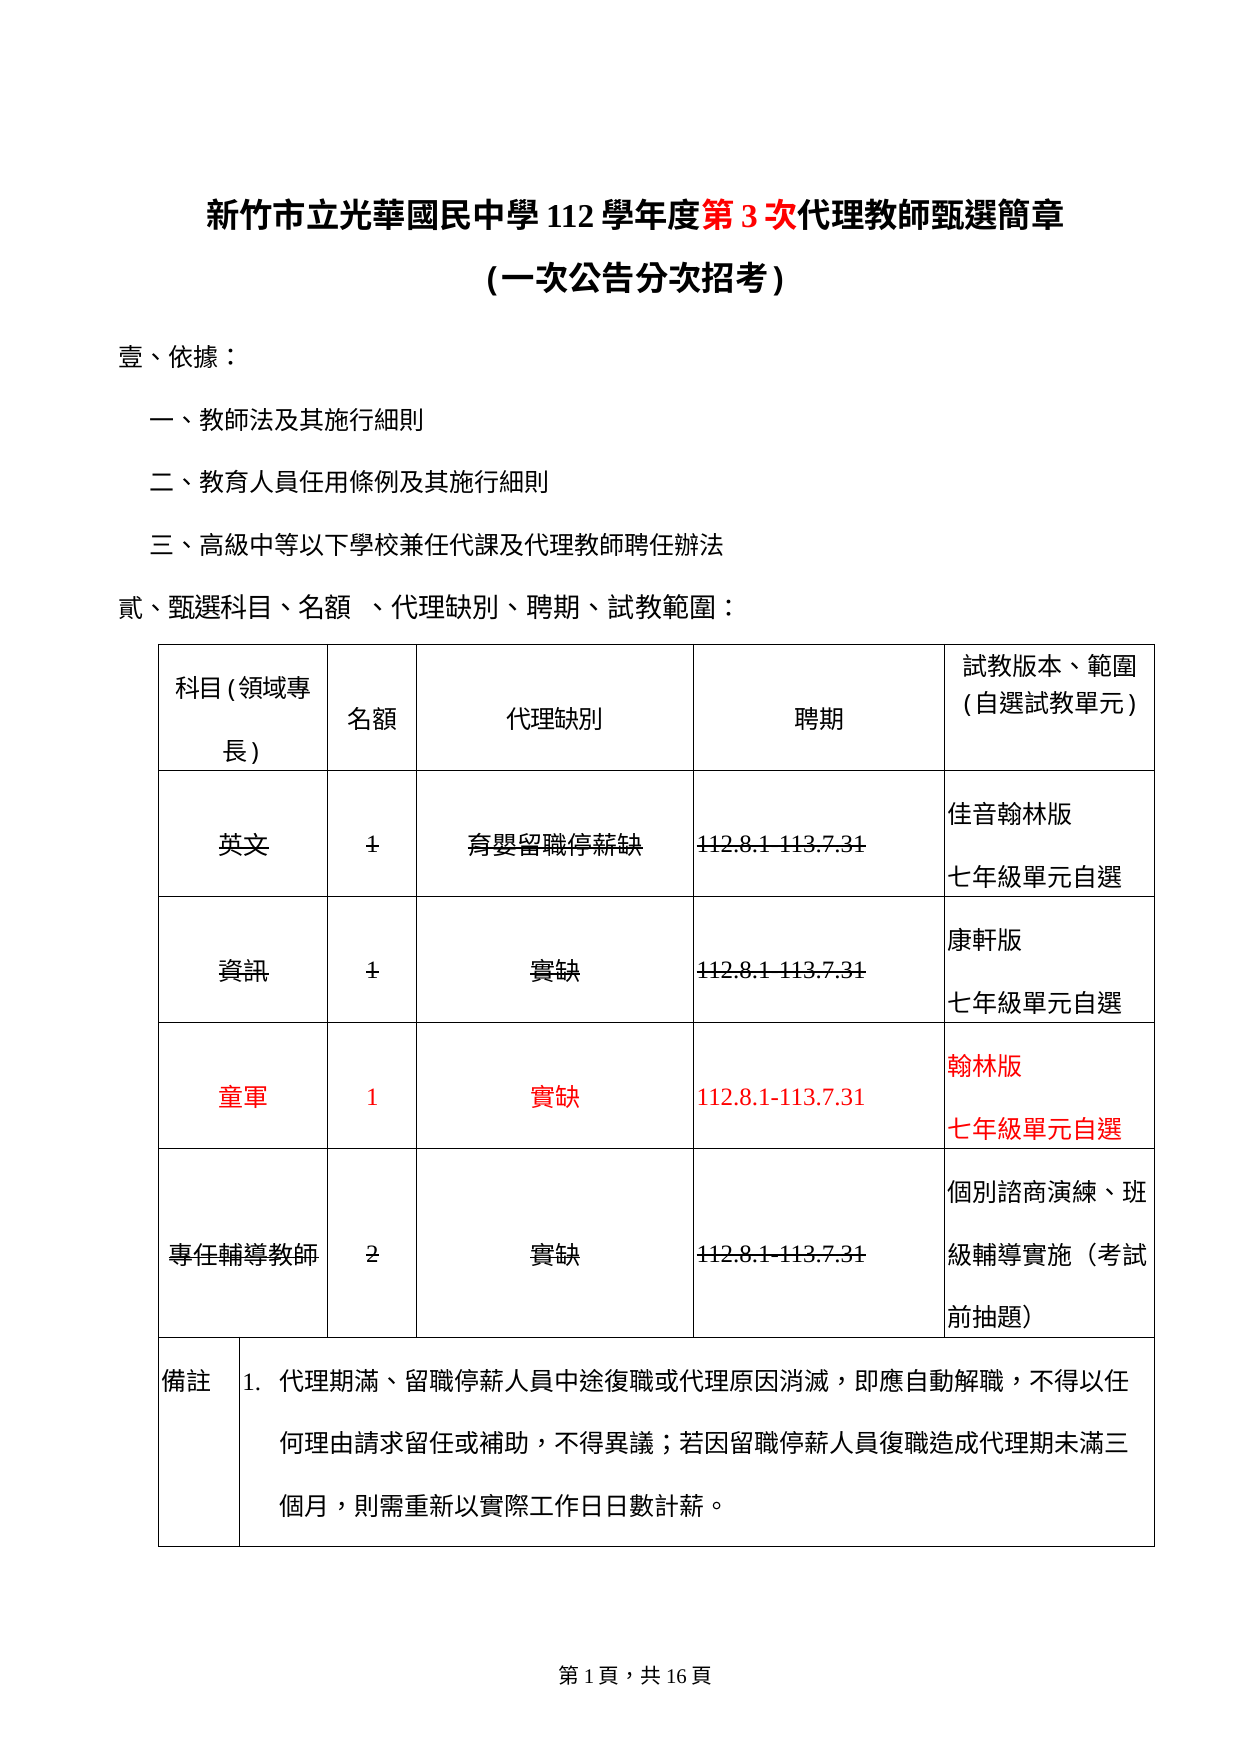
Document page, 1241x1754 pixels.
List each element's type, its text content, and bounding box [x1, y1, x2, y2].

table_header 代理缺別 [417, 645, 693, 770]
table_cell 童軍 [159, 1023, 327, 1148]
table_cell 112.8.1-113.7.31 [694, 771, 944, 896]
table_cell 112.8.1-113.7.31 [694, 897, 944, 1022]
table_cell 實缺 [417, 1023, 693, 1148]
text 二、教育人員任用條例及其施行細則 [143, 439, 1152, 502]
table_cell 資訊 [159, 897, 327, 1022]
text 壹、依據： [118, 314, 1152, 377]
table_cell 1 [328, 1023, 416, 1148]
table_cell 1 [328, 771, 416, 896]
table_cell 佳音翰林版 七年級單元自選 [945, 771, 1154, 896]
table_header 試教版本、範圍 (自選試教單元) [945, 645, 1154, 770]
table_cell 實缺 [417, 897, 693, 1022]
table_cell 翰林版 七年級單元自選 [945, 1023, 1154, 1148]
text (一次公告分次招考) [118, 234, 1152, 297]
text 新竹市立光華國民中學112學年度第3次代理教師甄選簡章 [118, 172, 1152, 234]
text 貳、甄選科目、名額 、代理缺別、聘期、試教範圍： [118, 564, 1152, 627]
table_cell 代理期滿、留職停薪人員中途復職或代理原因消滅，即應自動解職，不得以任何理由請求留任或補助，不得異議；若因留職停薪人員復職造成代理期未滿三個月，則需重新以實際工作日日數計薪。 另依序擇優備取若干名（若正取人員未報到時依序遞補；如本校112學年度第一學期內，有案內相同類科代理教師新增職缺，則由備取人員依序遞補）。 如市府另行規定聘期起迄，則以市府規定為準修正之，不另行公告。 [240, 1338, 1154, 1546]
table_cell 康軒版 七年級單元自選 [945, 897, 1154, 1022]
table_cell 112.8.1-113.7.31 [694, 1023, 944, 1148]
table_header 名額 [328, 645, 416, 770]
table_cell 個別諮商演練、班級輔導實施（考試前抽題） [945, 1149, 1154, 1337]
table_cell 112.8.1-113.7.31 [694, 1149, 944, 1337]
table_cell 備註 [159, 1338, 239, 1546]
text 三、高級中等以下學校兼任代課及代理教師聘任辦法 [143, 502, 1152, 564]
table_cell 實缺 [417, 1149, 693, 1337]
text 一、教師法及其施行細則 [143, 377, 1152, 439]
table_header 科目(領域專長) [159, 645, 327, 770]
table_cell 育嬰留職停薪缺 [417, 771, 693, 896]
table_cell 2 [328, 1149, 416, 1337]
table_cell 專任輔導教師 [159, 1149, 327, 1337]
table_header 聘期 [694, 645, 944, 770]
table_cell 英文 [159, 771, 327, 896]
table_cell 1 [328, 897, 416, 1022]
